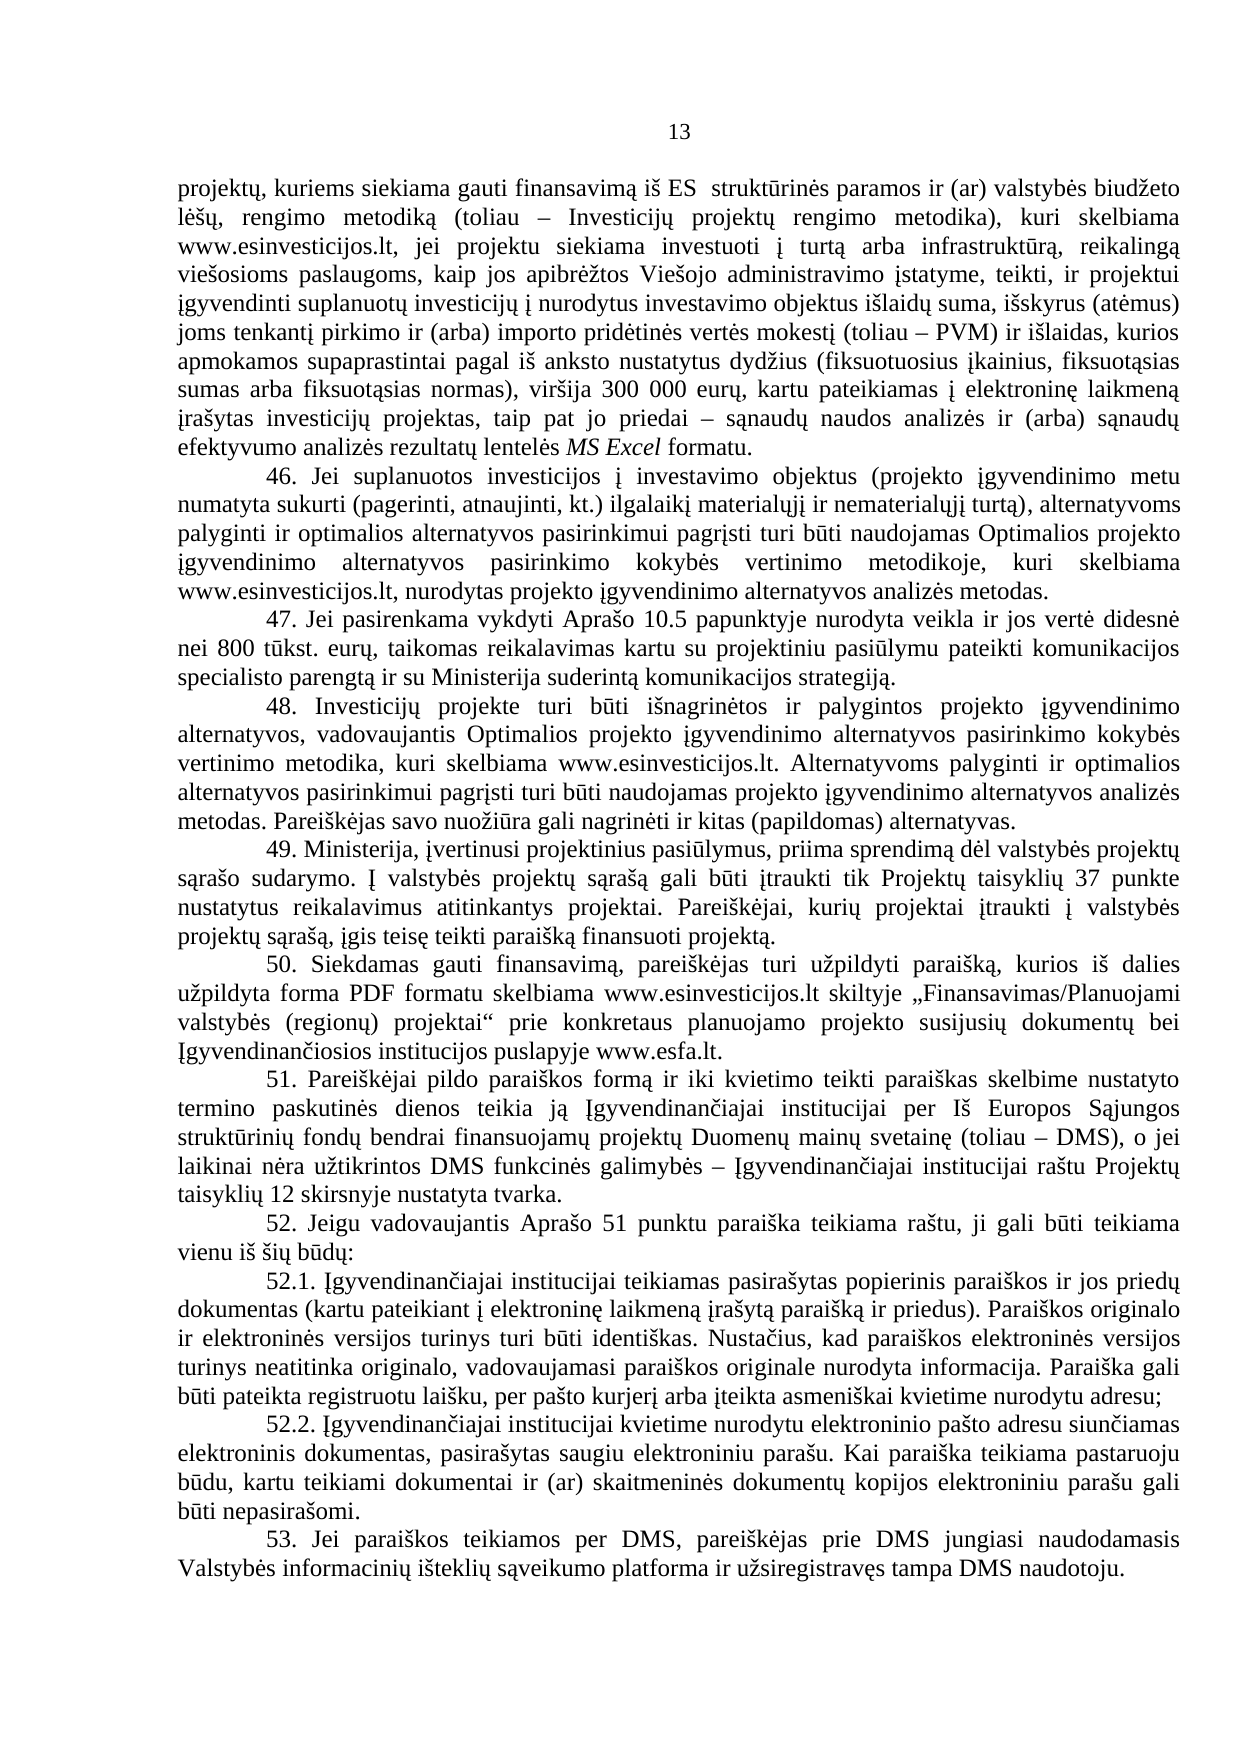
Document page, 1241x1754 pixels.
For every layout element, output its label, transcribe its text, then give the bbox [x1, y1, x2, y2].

text 52. Jeigu vadovaujantis Aprašo 51 punktu paraiška teikiama raštu, ji gali būti teikiama vienu iš šių būdų: [177, 1208, 1181, 1266]
text 46. Jei suplanuotos investicijos į investavimo objektus (projekto įgyvendinimo metu numatyta sukurti (pagerinti, atnaujinti, kt.) ilgalaikį materialųjį ir nematerialųjį turtą), alternatyvoms palyginti ir optimalios alternatyvos pasirinkimui pagrįsti turi būti naudojamas Optimalios projekto įgyvendinimo alternatyvos pasirinkimo kokybės vertinimo metodikoje, kuri skelbiama www.esinvesticijos.lt, nurodytas projekto įgyvendinimo alternatyvos analizės metodas. [177, 461, 1181, 604]
text 52.2. Įgyvendinančiajai institucijai kvietime nurodytu elektroninio pašto adresu siunčiamas elektroninis dokumentas, pasirašytas saugiu elektroniniu parašu. Kai paraiška teikiama pastaruoju būdu, kartu teikiami dokumentai ir (ar) skaitmeninės dokumentų kopijos elektroniniu parašu gali būti nepasirašomi. [177, 1409, 1181, 1524]
text 52.1. Įgyvendinančiajai institucijai teikiamas pasirašytas popierinis paraiškos ir jos priedų dokumentas (kartu pateikiant į elektroninę laikmeną įrašytą paraišką ir priedus). Paraiškos originalo ir elektroninės versijos turinys turi būti identiškas. Nustačius, kad paraiškos elektroninės versijos turinys neatitinka originalo, vadovaujamasi paraiškos originale nurodyta informacija. Paraiška gali būti pateikta registruotu laišku, per pašto kurjerį arba įteikta asmeniškai kvietime nurodytu adresu; [177, 1266, 1181, 1409]
text projektų, kuriems siekiama gauti finansavimą iš ES struktūrinės paramos ir (ar) valstybės biudžeto lėšų, rengimo metodiką (toliau – Investicijų projektų rengimo metodika), kuri skelbiama www.esinvesticijos.lt, jei projektu siekiama investuoti į turtą arba infrastruktūrą, reikalingą viešosioms paslaugoms, kaip jos apibrėžtos Viešojo administravimo įstatyme, teikti, ir projektui įgyvendinti suplanuotų investicijų į nurodytus investavimo objektus išlaidų suma, išskyrus (atėmus) joms tenkantį pirkimo ir (arba) importo pridėtinės vertės mokestį (toliau – PVM) ir išlaidas, kurios apmokamos supaprastintai pagal iš anksto nustatytus dydžius (fiksuotuosius įkainius, fiksuotąsias sumas arba fiksuotąsias normas), viršija 300 000 eurų, kartu pateikiamas į elektroninę laikmeną įrašytas investicijų projektas, taip pat jo priedai – sąnaudų naudos analizės ir (arba) sąnaudų efektyvumo analizės rezultatų lentelės MS Excel formatu. [177, 173, 1181, 461]
text 51. Pareiškėjai pildo paraiškos formą ir iki kvietimo teikti paraiškas skelbime nustatyto termino paskutinės dienos teikia ją Įgyvendinančiajai institucijai per Iš Europos Sąjungos struktūrinių fondų bendrai finansuojamų projektų Duomenų mainų svetainę (toliau – DMS), o jei laikinai nėra užtikrintos DMS funkcinės galimybės – Įgyvendinančiajai institucijai raštu Projektų taisyklių 12 skirsnyje nustatyta tvarka. [177, 1064, 1181, 1208]
text 53. Jei paraiškos teikiamos per DMS, pareiškėjas prie DMS jungiasi naudodamasis Valstybės informacinių išteklių sąveikumo platforma ir užsiregistravęs tampa DMS naudotoju. [177, 1524, 1181, 1582]
text 47. Jei pasirenkama vykdyti Aprašo 10.5 papunktyje nurodyta veikla ir jos vertė didesnė nei 800 tūkst. eurų, taikomas reikalavimas kartu su projektiniu pasiūlymu pateikti komunikacijos specialisto parengtą ir su Ministerija suderintą komunikacijos strategiją. [177, 604, 1181, 691]
text 49. Ministerija, įvertinusi projektinius pasiūlymus, priima sprendimą dėl valstybės projektų sąrašo sudarymo. Į valstybės projektų sąrašą gali būti įtraukti tik Projektų taisyklių 37 punkte nustatytus reikalavimus atitinkantys projektai. Pareiškėjai, kurių projektai įtraukti į valstybės projektų sąrašą, įgis teisę teikti paraišką finansuoti projektą. [177, 834, 1181, 949]
text 48. Investicijų projekte turi būti išnagrinėtos ir palygintos projekto įgyvendinimo alternatyvos, vadovaujantis Optimalios projekto įgyvendinimo alternatyvos pasirinkimo kokybės vertinimo metodika, kuri skelbiama www.esinvesticijos.lt. Alternatyvoms palyginti ir optimalios alternatyvos pasirinkimui pagrįsti turi būti naudojamas projekto įgyvendinimo alternatyvos analizės metodas. Pareiškėjas savo nuožiūra gali nagrinėti ir kitas (papildomas) alternatyvas. [177, 691, 1181, 834]
text 50. Siekdamas gauti finansavimą, pareiškėjas turi užpildyti paraišką, kurios iš dalies užpildyta forma PDF formatu skelbiama www.esinvesticijos.lt skiltyje „Finansavimas/Planuojami valstybės (regionų) projektai“ prie konkretaus planuojamo projekto susijusių dokumentų bei Įgyvendinančiosios institucijos puslapyje www.esfa.lt. [177, 949, 1181, 1064]
